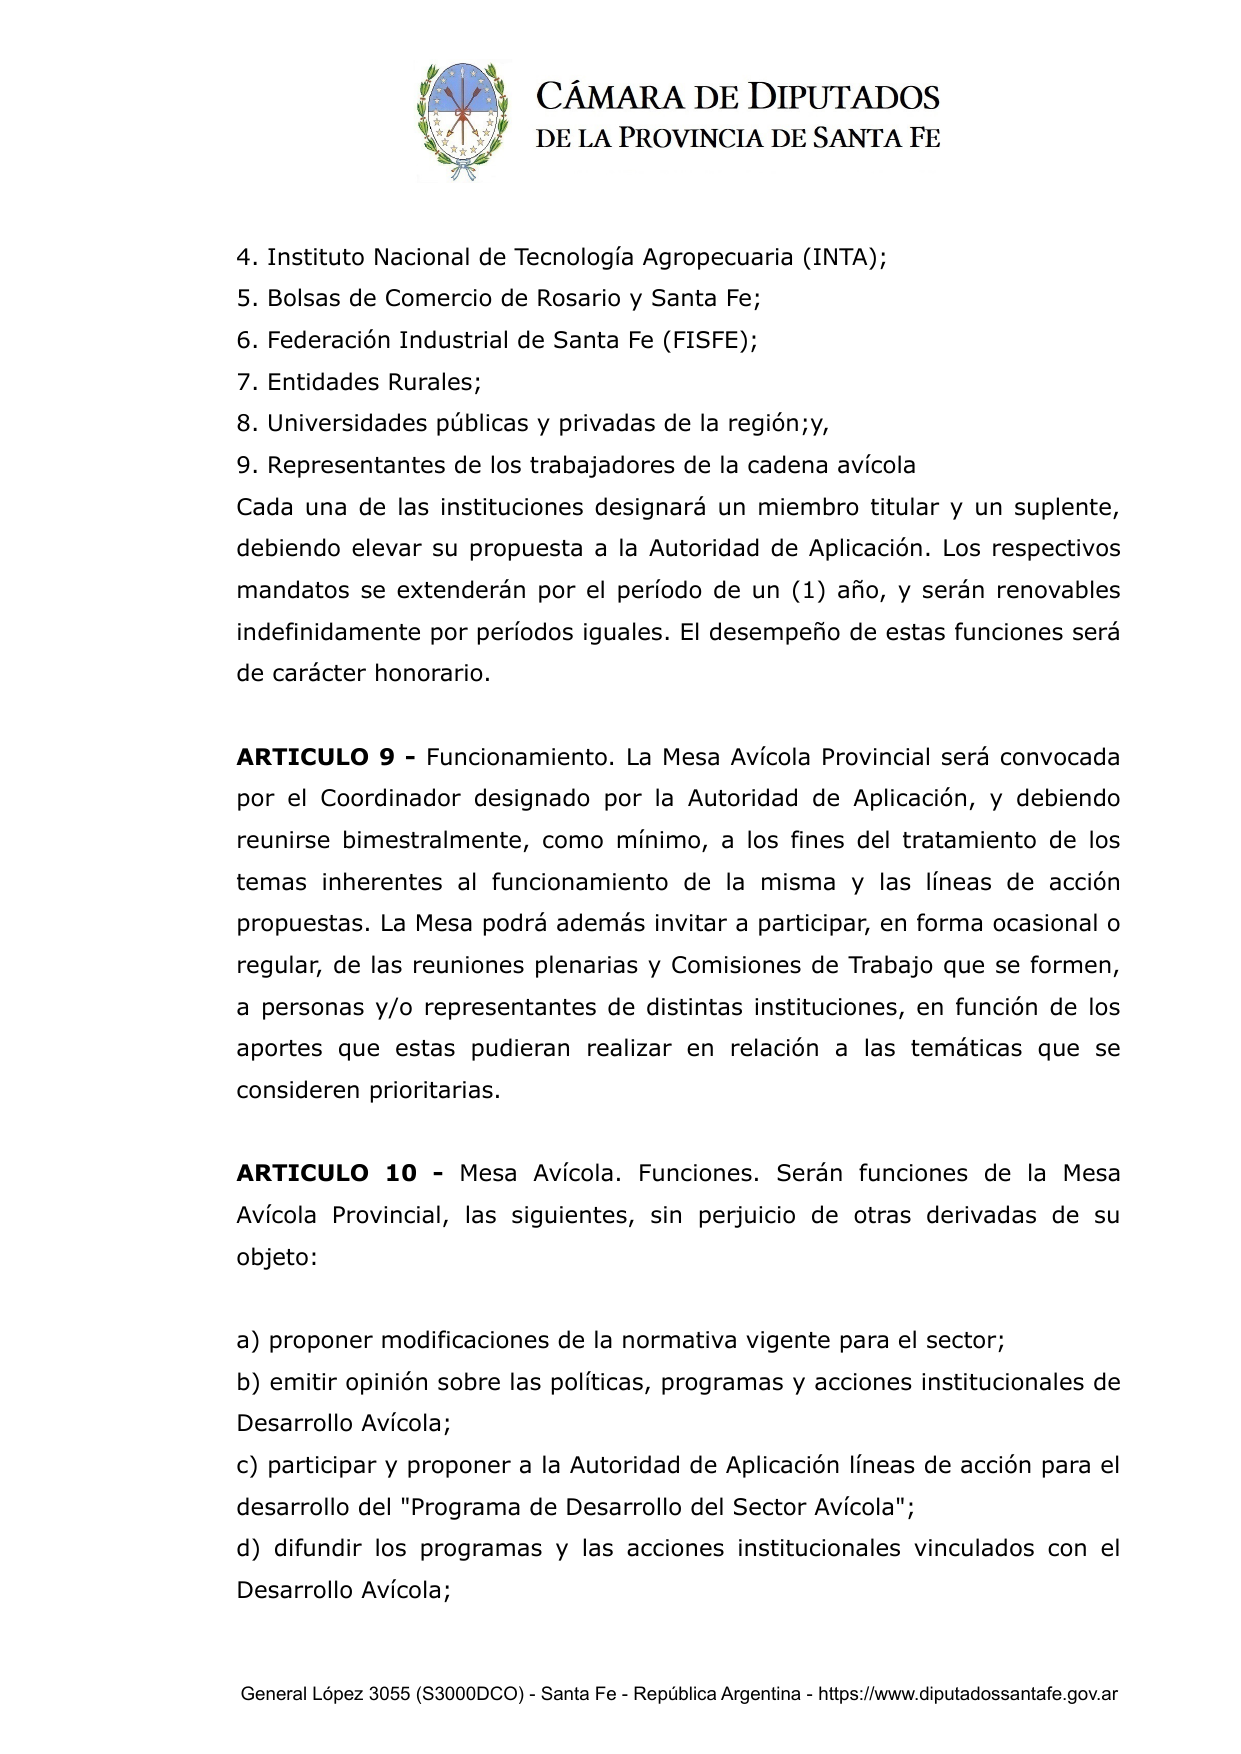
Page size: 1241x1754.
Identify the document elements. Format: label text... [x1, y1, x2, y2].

text Cada una de las instituciones designará un miembro titular y un suplente, debiendo elevar su propuesta a la Autoridad de Aplicación. Los respectivos mandatos se extenderán por el período de un (1) año, y serán renovables indefinidamente por períodos iguales. El desempeño de estas funciones será de carácter honorario. [236, 492, 1122, 687]
text 4. Instituto Nacional de Tecnología Agropecuaria (INTA); [236, 242, 1122, 270]
text d) difundir los programas y las acciones institucionales vinculados con el Desarrollo Avícola; [236, 1534, 1122, 1603]
text a) proponer modificaciones de la normativa vigente para el sector; [236, 1326, 1122, 1353]
text 8. Universidades públicas y privadas de la región;y, [236, 409, 1122, 437]
picture [413, 59, 945, 183]
text ARTICULO 9 - Funcionamiento. La Mesa Avícola Provincial será convocada por el Coordinador designado por la Autoridad de Aplicación, y debiendo reunirse bimestralmente, como mínimo, a los fines del tratamiento de los temas inherentes al funcionamiento de la misma y las líneas de acción propuestas. La Mesa podrá además invitar a participar, en forma ocasional o regular, de las reuniones plenarias y Comisiones de Trabajo que se formen, a personas y/o representantes de distintas instituciones, en función de los aportes que estas pudieran realizar en relación a las temáticas que se consideren prioritarias. [236, 742, 1122, 1103]
text 5. Bolsas de Comercio de Rosario y Santa Fe; [236, 284, 1122, 312]
text ARTICULO 10 - Mesa Avícola. Funciones. Serán funciones de la Mesa Avícola Provincial, las siguientes, sin perjuicio de otras derivadas de su objeto: [236, 1159, 1122, 1270]
text 9. Representantes de los trabajadores de la cadena avícola [236, 451, 1122, 478]
text 7. Entidades Rurales; [236, 367, 1122, 395]
text c) participar y proponer a la Autoridad de Aplicación líneas de acción para el desarrollo del "Programa de Desarrollo del Sector Avícola"; [236, 1451, 1122, 1520]
text b) emitir opinión sobre las políticas, programas y acciones institucionales de Desarrollo Avícola; [236, 1367, 1122, 1437]
text 6. Federación Industrial de Santa Fe (FISFE); [236, 326, 1122, 353]
